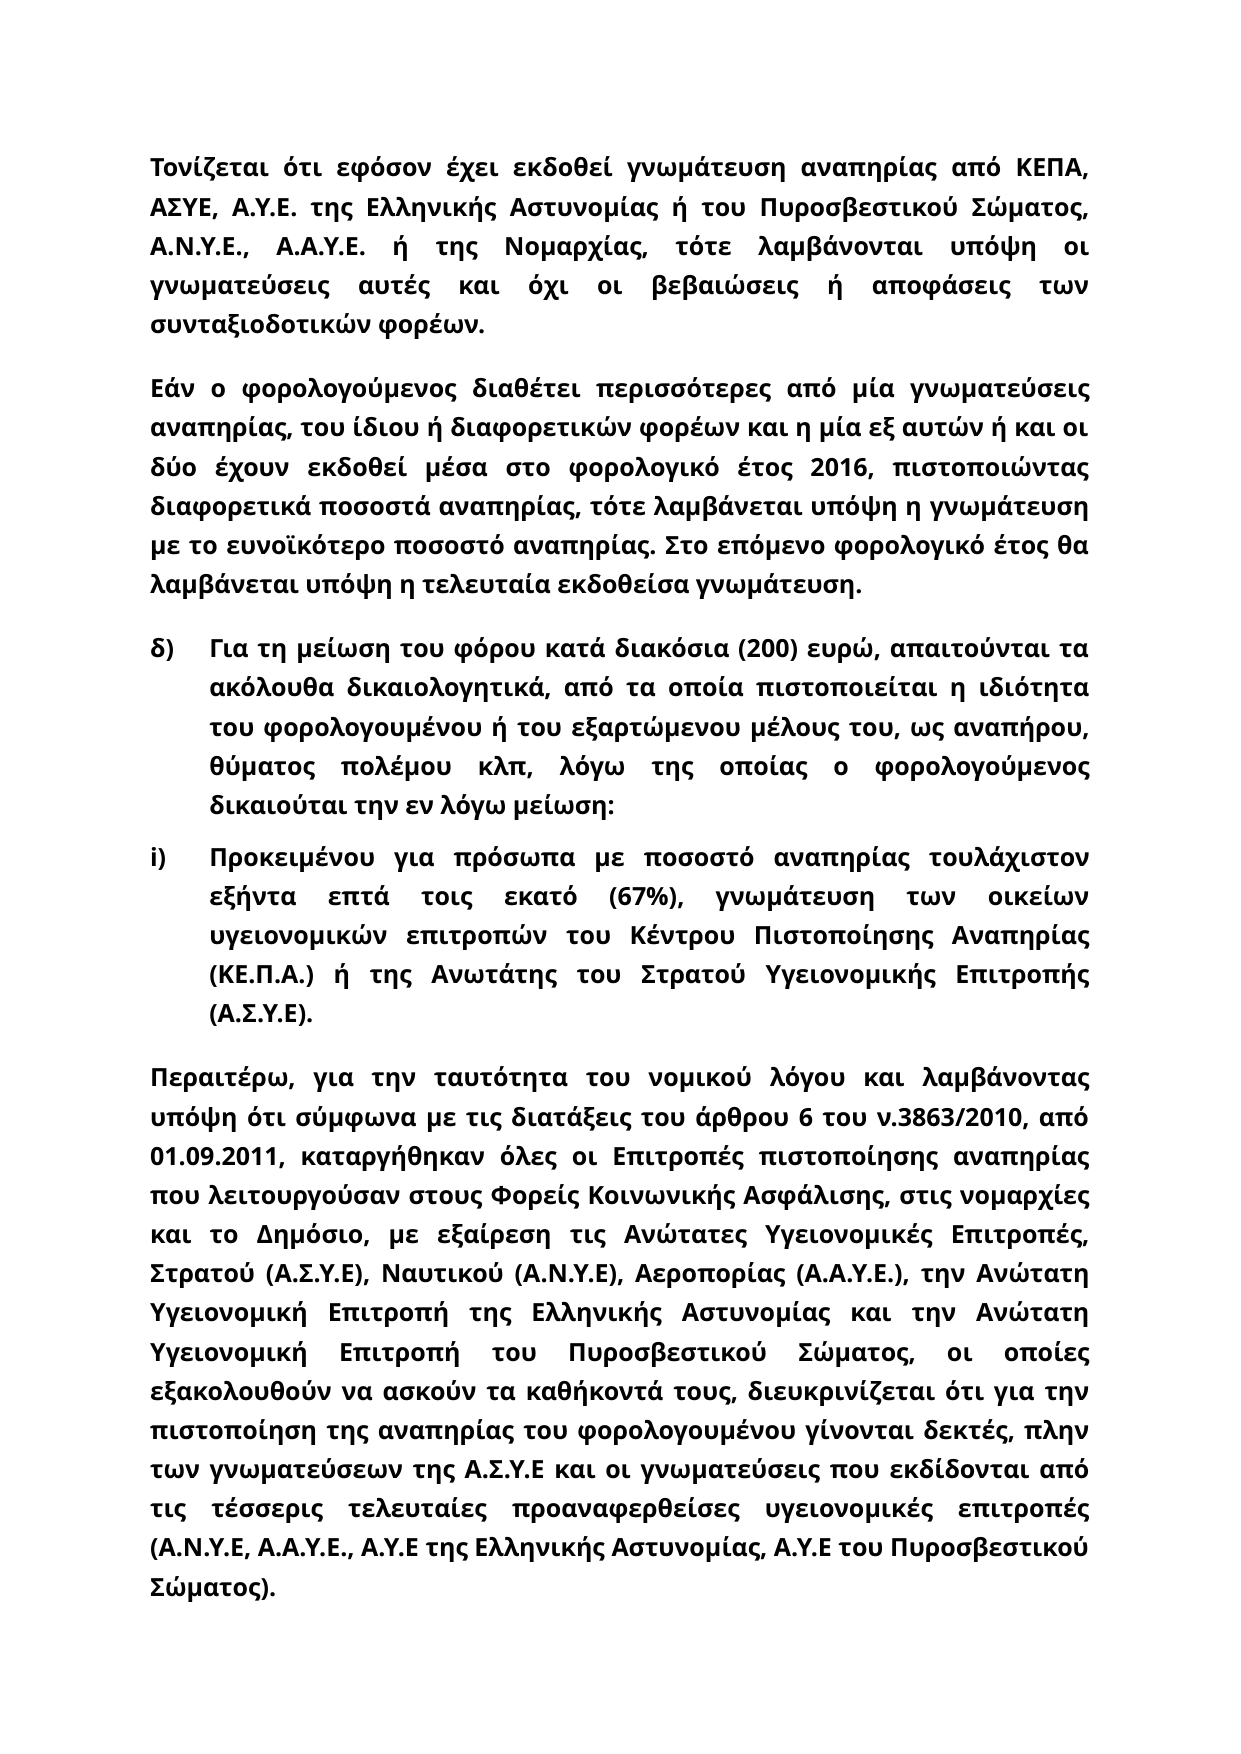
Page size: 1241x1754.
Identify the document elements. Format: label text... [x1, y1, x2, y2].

text Τονίζεται ότι εφόσον έχει εκδοθεί γνωμάτευση αναπηρίας από ΚΕΠΑ, ΑΣΥΕ, Α.Υ.Ε. της Ελληνικής Αστυνομίας ή του Πυροσβεστικού Σώματος, Α.Ν.Υ.Ε., Α.Α.Υ.Ε. ή της Νομαρχίας, τότε λαμβάνονται υπόψη οι γνωματεύσεις αυτές και όχι οι βεβαιώσεις ή αποφάσεις των συνταξιοδοτικών φορέων. [150, 150, 1090, 341]
list i) Προκειμένου για πρόσωπα με ποσοστό αναπηρίας τουλάχιστον εξήντα επτά τοις εκατό (67%), γνωμάτευση των οικείων υγειονομικών επιτροπών του Κέντρου Πιστοποίησης Αναπηρίας (ΚΕ.Π.Α.) ή της Ανωτάτης του Στρατού Υγειονομικής Επιτροπής (Α.Σ.Υ.Ε). [150, 839, 1090, 1030]
text Εάν ο φορολογούμενος διαθέτει περισσότερες από μία γνωματεύσεις αναπηρίας, του ίδιου ή διαφορετικών φορέων και η μία εξ αυτών ή και οι δύο έχουν εκδοθεί μέσα στο φορολογικό έτος 2016, πιστοποιώντας διαφορετικά ποσοστά αναπηρίας, τότε λαμβάνεται υπόψη η γνωμάτευση με το ευνοϊκότερο ποσοστό αναπηρίας. Στο επόμενο φορολογικό έτος θα λαμβάνεται υπόψη η τελευταία εκδοθείσα γνωμάτευση. [150, 371, 1090, 601]
text Περαιτέρω, για την ταυτότητα του νομικού λόγου και λαμβάνοντας υπόψη ότι σύμφωνα με τις διατάξεις του άρθρου 6 του ν.3863/2010, από 01.09.2011, καταργήθηκαν όλες οι Επιτροπές πιστοποίησης αναπηρίας που λειτουργούσαν στους Φορείς Κοινωνικής Ασφάλισης, στις νομαρχίες και το Δημόσιο, με εξαίρεση τις Ανώτατες Υγειονομικές Επιτροπές, Στρατού (Α.Σ.Υ.Ε), Ναυτικού (Α.Ν.Υ.Ε), Αεροπορίας (Α.Α.Υ.Ε.), την Ανώτατη Υγειονομική Επιτροπή της Ελληνικής Αστυνομίας και την Ανώτατη Υγειονομική Επιτροπή του Πυροσβεστικού Σώματος, οι οποίες εξακολουθούν να ασκούν τα καθήκοντά τους, διευκρινίζεται ότι για την πιστοποίηση της αναπηρίας του φορολογουμένου γίνονται δεκτές, πλην των γνωματεύσεων της Α.Σ.Υ.Ε και οι γνωματεύσεις που εκδίδονται από τις τέσσερις τελευταίες προαναφερθείσες υγειονομικές επιτροπές (Α.Ν.Υ.Ε, Α.Α.Υ.Ε., Α.Υ.Ε της Ελληνικής Αστυνομίας, Α.Υ.Ε του Πυροσβεστικού Σώματος). [150, 1060, 1090, 1603]
list δ) Για τη μείωση του φόρου κατά διακόσια (200) ευρώ, απαιτούνται τα ακόλουθα δικαιολογητικά, από τα οποία πιστοποιείται η ιδιότητα του φορολογουμένου ή του εξαρτώμενου μέλους του, ως αναπήρου, θύματος πολέμου κλπ, λόγω της οποίας ο φορολογούμενος δικαιούται την εν λόγω μείωση: [150, 631, 1090, 822]
